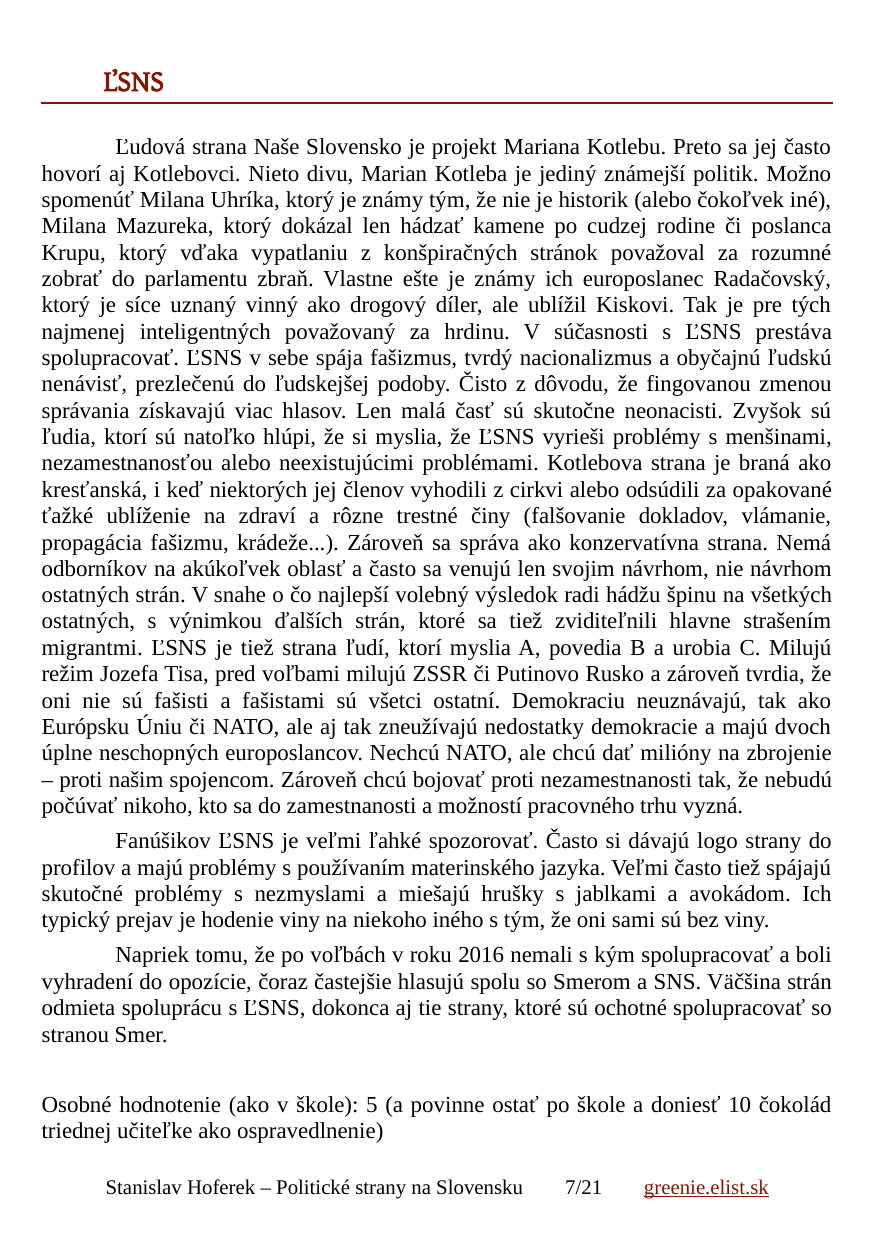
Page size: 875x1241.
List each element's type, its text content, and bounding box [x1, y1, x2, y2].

text Osobné hodnotenie (ako v škole): 5 (a povinne ostať po škole a doniesť 10 čokolád triednej učiteľke ako ospravedlnenie) [41, 1091, 833, 1144]
text Ľudová strana Naše Slovensko je projekt Mariana Kotlebu. Preto sa jej často hovorí aj Kotlebovci. Nieto divu, Marian Kotleba je jediný známejší politik. Možno spomenúť Milana Uhríka, ktorý je známy tým, že nie je historik (alebo čokoľvek iné), Milana Mazureka, ktorý dokázal len hádzať kamene po cudzej rodine či poslanca Krupu, ktorý vďaka vypatlaniu z konšpiračných stránok považoval za rozumné zobrať do parlamentu zbraň. Vlastne ešte je známy ich europoslanec Radačovský, ktorý je síce uznaný vinný ako drogový díler, ale ublížil Kiskovi. Tak je pre tých najmenej inteligentných považovaný za hrdinu. V súčasnosti s ĽSNS prestáva spolupracovať. ĽSNS v sebe spája fašizmus, tvrdý nacionalizmus a obyčajnú ľudskú nenávisť, prezlečenú do ľudskejšej podoby. Čisto z dôvodu, že fingovanou zmenou správania získavajú viac hlasov. Len malá časť sú skutočne neonacisti. Zvyšok sú ľudia, ktorí sú natoľko hlúpi, že si myslia, že ĽSNS vyrieši problémy s menšinami, nezamestnanosťou alebo neexistujúcimi problémami. Kotlebova strana je braná ako kresťanská, i keď niektorých jej členov vyhodili z cirkvi alebo odsúdili za opakované ťažké ublíženie na zdraví a rôzne trestné činy (falšovanie dokladov, vlámanie, propagácia fašizmu, krádeže...). Zároveň sa správa ako konzervatívna strana. Nemá odborníkov na akúkoľvek oblasť a často sa venujú len svojim návrhom, nie návrhom ostatných strán. V snahe o čo najlepší volebný výsledok radi hádžu špinu na všetkých ostatných, s výnimkou ďalších strán, ktoré sa tiež zviditeľnili hlavne strašením migrantmi. ĽSNS je tiež strana ľudí, ktorí myslia A, povedia B a urobia C. Milujú režim Jozefa Tisa, pred voľbami milujú ZSSR či Putinovo Rusko a zároveň tvrdia, že oni nie sú fašisti a fašistami sú všetci ostatní. Demokraciu neuznávajú, tak ako Európsku Úniu či NATO, ale aj tak zneužívajú nedostatky demokracie a majú dvoch úplne neschopných europoslancov. Nechcú NATO, ale chcú dať milióny na zbrojenie – proti našim spojencom. Zároveň chcú bojovať proti nezamestnanosti tak, že nebudú počúvať nikoho, kto sa do zamestnanosti a možností pracovného trhu vyzná. [41, 133, 833, 818]
subtitle ĽSNS [41, 62, 833, 102]
text Fanúšikov ĽSNS je veľmi ľahké spozorovať. Často si dávajú logo strany do profilov a majú problémy s používaním materinského jazyka. Veľmi často tiež spájajú skutočné problémy s nezmyslami a miešajú hrušky s jablkami a avokádom. Ich typický prejav je hodenie viny na niekoho iného s tým, že oni sami sú bez viny. [41, 827, 833, 933]
text Napriek tomu, že po voľbách v roku 2016 nemali s kým spolupracovať a boli vyhradení do opozície, čoraz častejšie hlasujú spolu so Smerom a SNS. Väčšina strán odmieta spoluprácu s ĽSNS, dokonca aj tie strany, ktoré sú ochotné spolupracovať so stranou Smer. [41, 942, 833, 1047]
